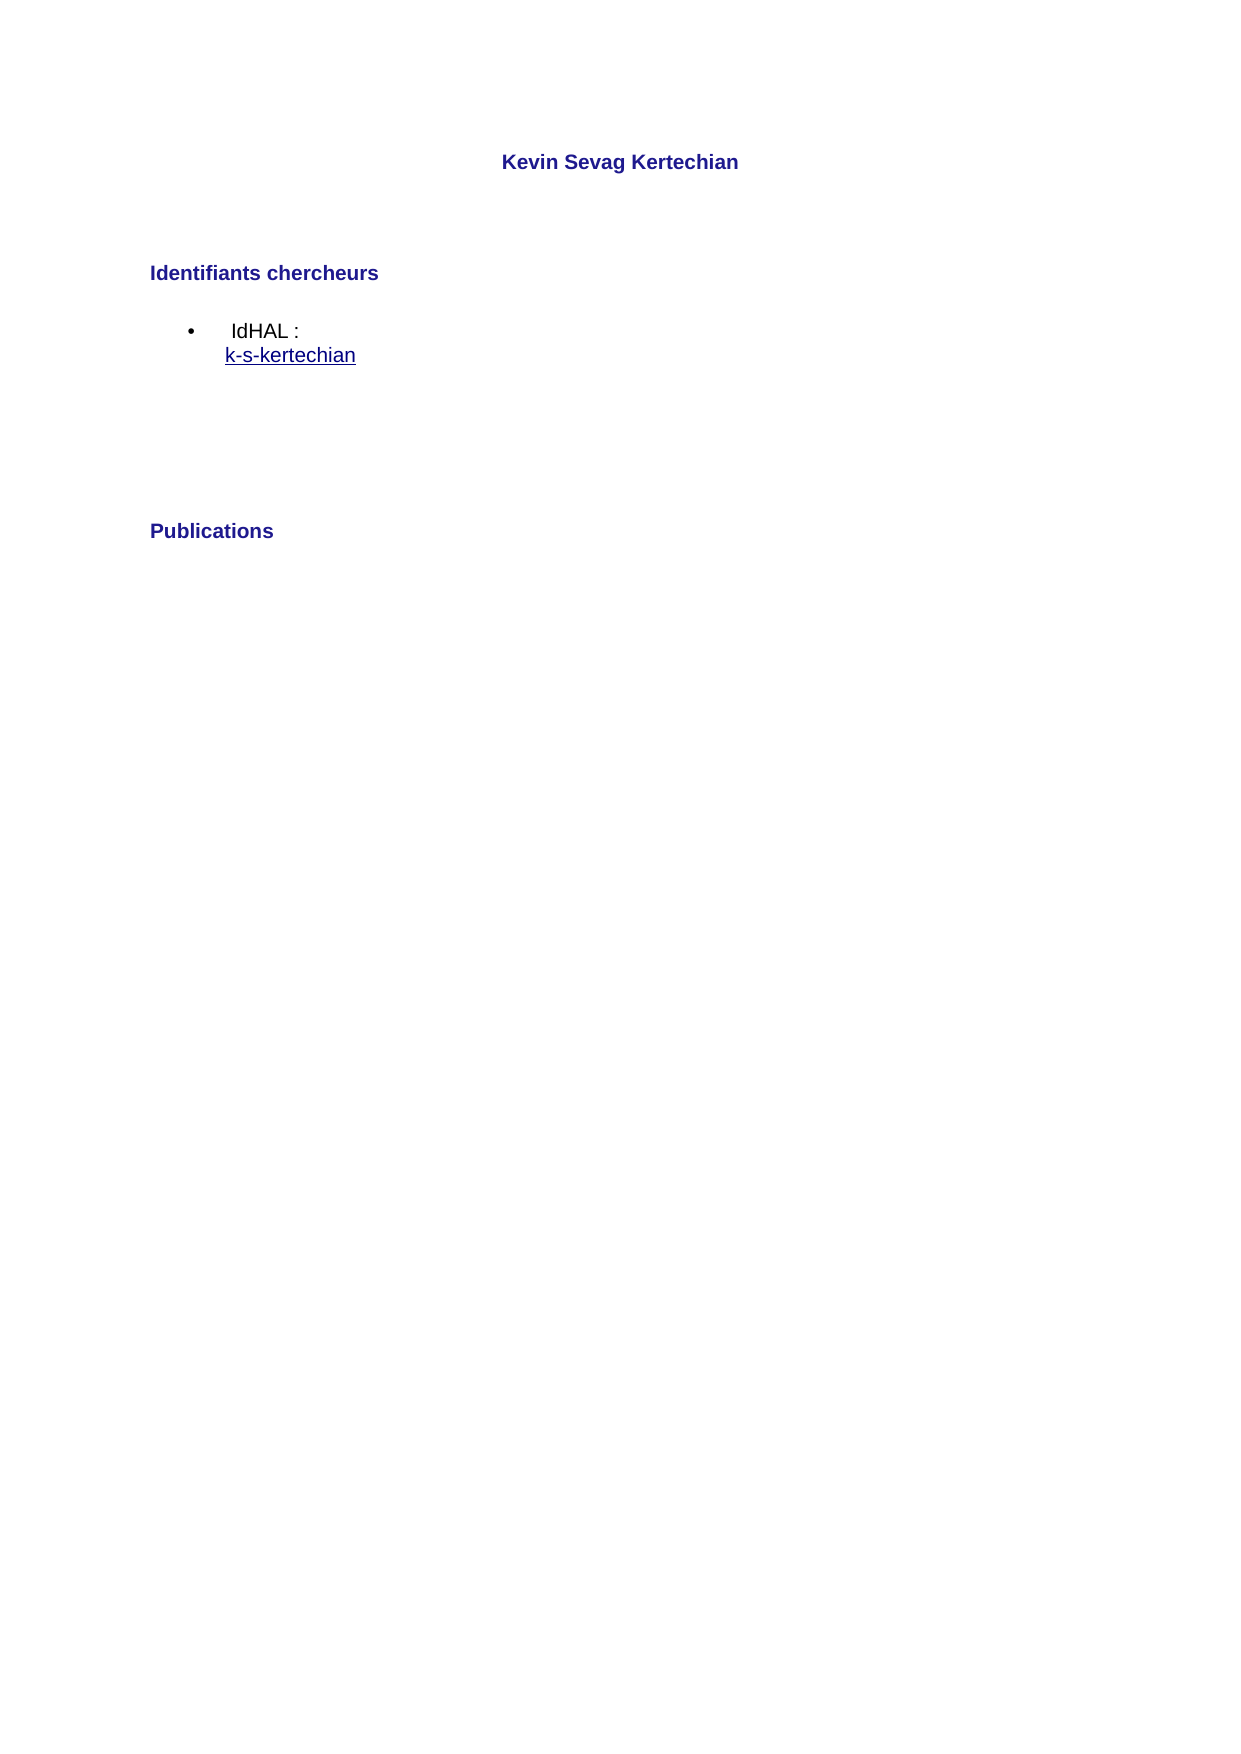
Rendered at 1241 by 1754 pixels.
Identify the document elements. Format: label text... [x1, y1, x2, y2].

list IdHAL : [187, 319, 1090, 343]
subtitle Identifiants chercheurs [150, 260, 1090, 284]
list k-s-kertechian [187, 343, 1090, 367]
subtitle Publications [150, 519, 1090, 543]
subtitle Kevin Sevag Kertechian [150, 150, 1090, 174]
